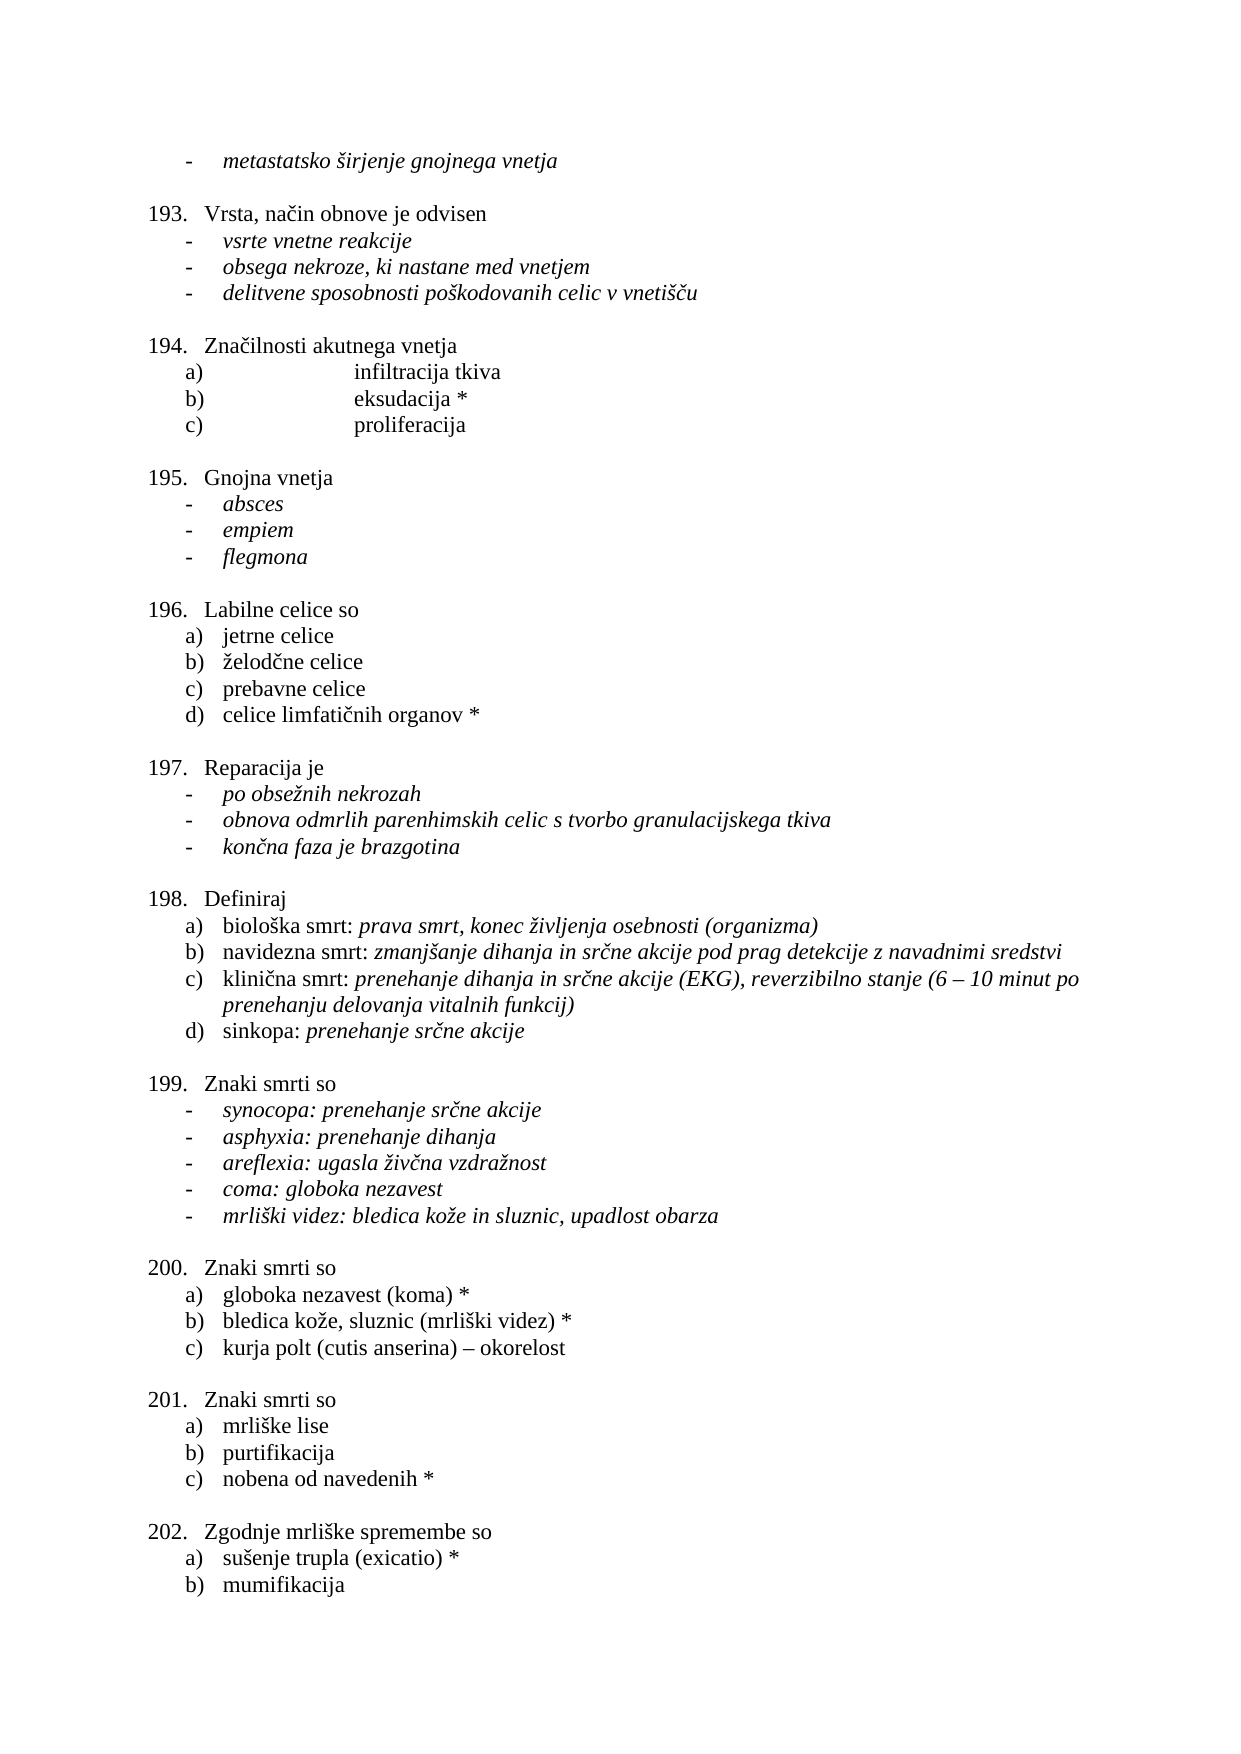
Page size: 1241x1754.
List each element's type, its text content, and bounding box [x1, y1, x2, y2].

list jetrne celice [185, 622, 1093, 648]
list metastatsko širjenje gnojnega vnetja [185, 148, 1093, 174]
list Vrsta, način obnove je odvisen [148, 200, 1093, 227]
list Značilnosti akutnega vnetja [148, 332, 1093, 358]
list Labilne celice so [148, 596, 1093, 622]
list globoka nezavest (koma) * [185, 1281, 1093, 1307]
list prebavne celice [185, 675, 1093, 701]
list flegmona [185, 543, 1093, 569]
list obsega nekroze, ki nastane med vnetjem [185, 253, 1093, 279]
list kurja polt (cutis anserina) – okorelost [185, 1333, 1093, 1360]
list asphyxia: prenehanje dihanja [185, 1123, 1093, 1149]
list Gnojna vnetja [148, 464, 1093, 490]
list mrliški videz: bledica kože in sluznic, upadlost obarza [185, 1202, 1093, 1228]
list po obsežnih nekrozah [185, 780, 1093, 806]
list obnova odmrlih parenhimskih celic s tvorbo granulacijskega tkiva [185, 806, 1093, 833]
list eksudacija * [185, 385, 1093, 411]
list Znaki smrti so [148, 1070, 1093, 1096]
list proliferacija [185, 411, 1093, 437]
list Definiraj [148, 886, 1093, 912]
list klinična smrt: prenehanje dihanja in srčne akcije (EKG), reverzibilno stanje (6 – 10 minut po prenehanju delovanja vitalnih funkcij) [185, 964, 1093, 1017]
list končna faza je brazgotina [185, 833, 1093, 859]
list empiem [185, 517, 1093, 543]
list delitvene sposobnosti poškodovanih celic v vnetišču [185, 279, 1093, 306]
list synocopa: prenehanje srčne akcije [185, 1096, 1093, 1123]
list Znaki smrti so [148, 1386, 1093, 1413]
list sinkopa: prenehanje srčne akcije [185, 1017, 1093, 1044]
list vsrte vnetne reakcije [185, 227, 1093, 253]
list purtifikacija [185, 1439, 1093, 1465]
list bledica kože, sluznic (mrliški videz) * [185, 1307, 1093, 1333]
list sušenje trupla (exicatio) * [185, 1544, 1093, 1571]
list areflexia: ugasla živčna vzdražnost [185, 1149, 1093, 1175]
list mumifikacija [185, 1571, 1093, 1597]
list infiltracija tkiva [185, 358, 1093, 385]
list nobena od navedenih * [185, 1465, 1093, 1492]
list absces [185, 490, 1093, 517]
list Znaki smrti so [148, 1254, 1093, 1281]
list celice limfatičnih organov * [185, 701, 1093, 727]
list želodčne celice [185, 648, 1093, 675]
list Zgodnje mrliške spremembe so [148, 1518, 1093, 1544]
list navidezna smrt: zmanjšanje dihanja in srčne akcije pod prag detekcije z navadnimi sredstvi [185, 938, 1093, 964]
list Reparacija je [148, 754, 1093, 780]
list coma: globoka nezavest [185, 1175, 1093, 1202]
list biološka smrt: prava smrt, konec življenja osebnosti (organizma) [185, 912, 1093, 938]
list mrliške lise [185, 1413, 1093, 1439]
